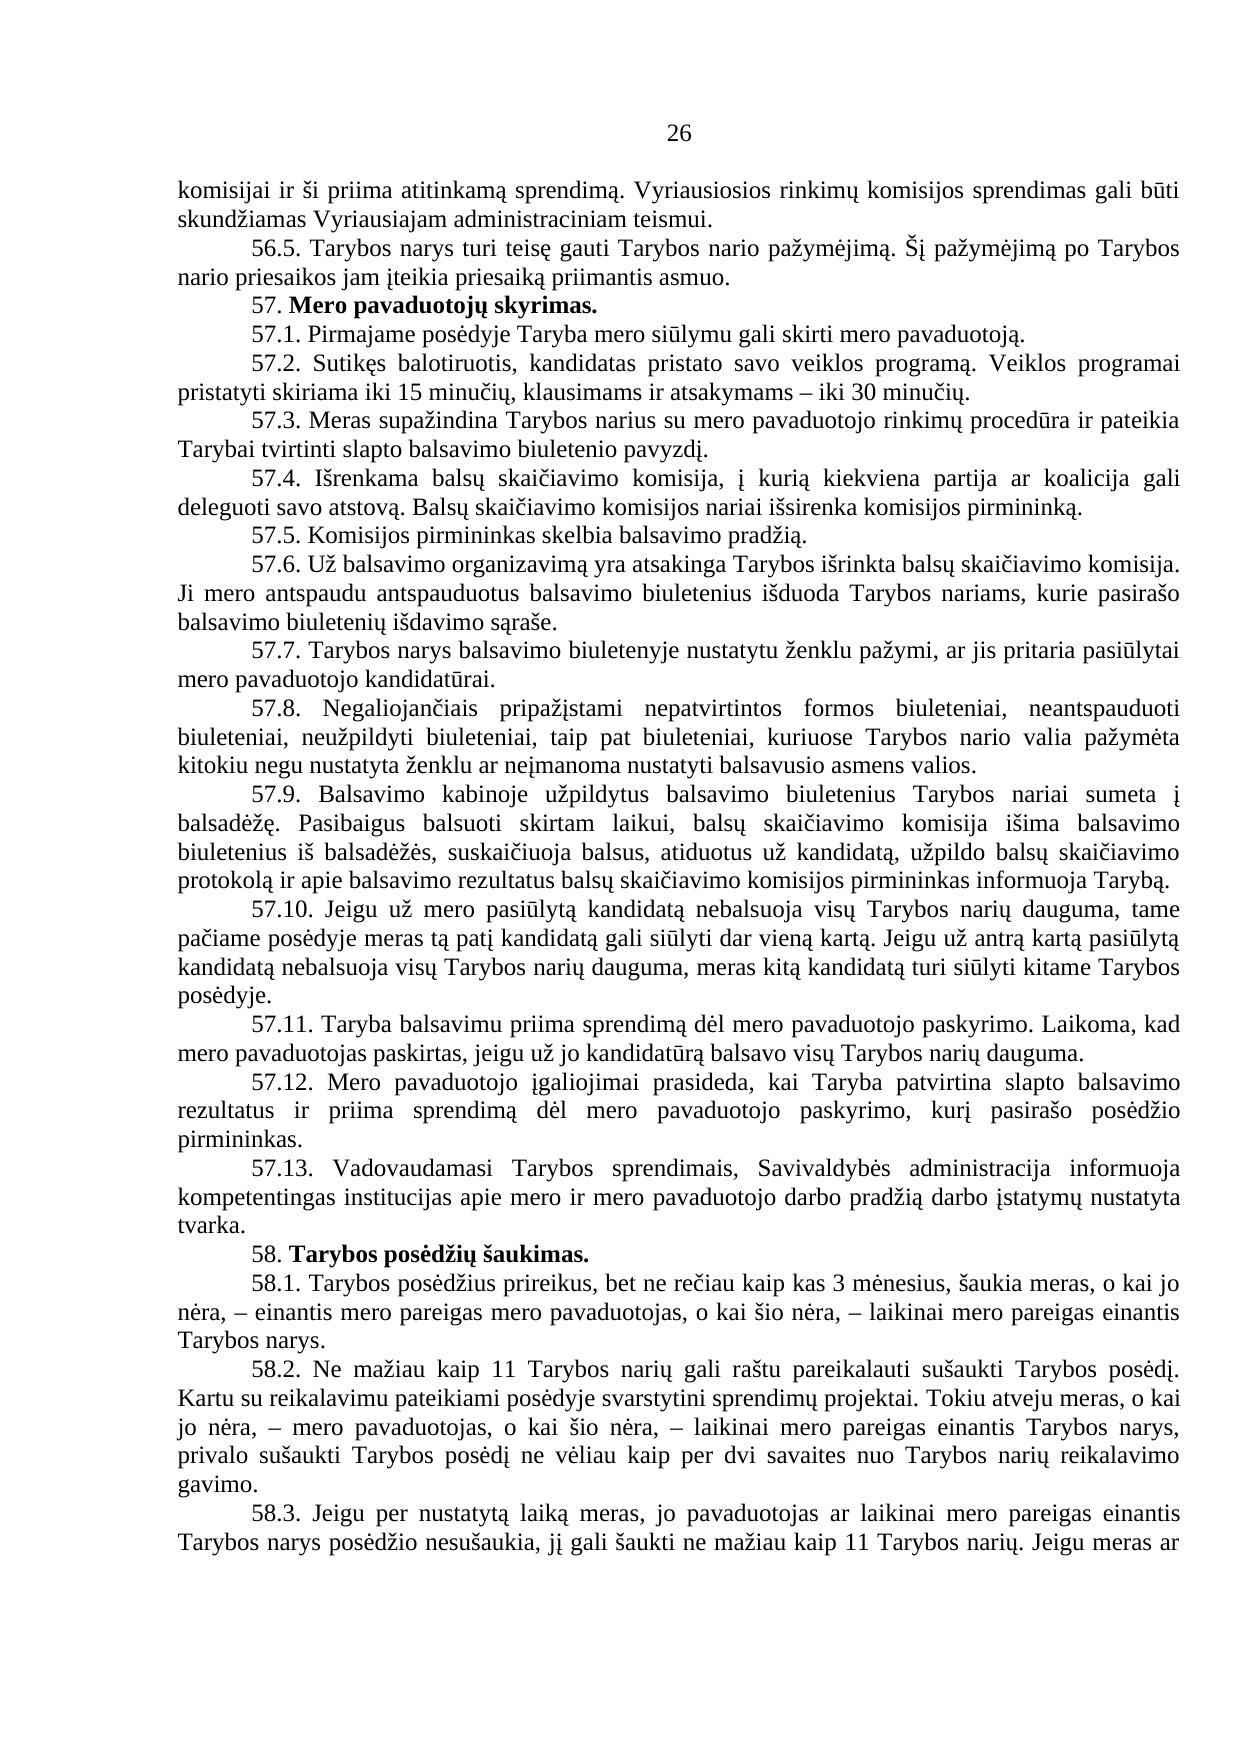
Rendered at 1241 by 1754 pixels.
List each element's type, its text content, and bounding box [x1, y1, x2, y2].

text 57.4. Išrenkama balsų skaičiavimo komisija, į kurią kiekviena partija ar koalicija gali deleguoti savo atstovą. Balsų skaičiavimo komisijos nariai išsirenka komisijos pirmininką. [177, 463, 1181, 521]
text 58. Tarybos posėdžių šaukimas. [251, 1239, 1181, 1268]
text 57. Mero pavaduotojų skyrimas. [251, 291, 1181, 319]
text 57.11. Taryba balsavimu priima sprendimą dėl mero pavaduotojo paskyrimo. Laikoma, kad mero pavaduotojas paskirtas, jeigu už jo kandidatūrą balsavo visų Tarybos narių dauguma. [177, 1009, 1181, 1067]
text 57.12. Mero pavaduotojo įgaliojimai prasideda, kai Taryba patvirtina slapto balsavimo rezultatus ir priima sprendimą dėl mero pavaduotojo paskyrimo, kurį pasirašo posėdžio pirmininkas. [177, 1067, 1181, 1153]
text 57.10. Jeigu už mero pasiūlytą kandidatą nebalsuoja visų Tarybos narių dauguma, tame pačiame posėdyje meras tą patį kandidatą gali siūlyti dar vieną kartą. Jeigu už antrą kartą pasiūlytą kandidatą nebalsuoja visų Tarybos narių dauguma, meras kitą kandidatą turi siūlyti kitame Tarybos posėdyje. [177, 894, 1181, 1009]
text 57.3. Meras supažindina Tarybos narius su mero pavaduotojo rinkimų procedūra ir pateikia Tarybai tvirtinti slapto balsavimo biuletenio pavyzdį. [177, 406, 1181, 463]
text 58.2. Ne mažiau kaip 11 Tarybos narių gali raštu pareikalauti sušaukti Tarybos posėdį. Kartu su reikalavimu pateikiami posėdyje svarstytini sprendimų projektai. Tokiu atveju meras, o kai jo nėra, – mero pavaduotojas, o kai šio nėra, – laikinai mero pareigas einantis Tarybos narys, privalo sušaukti Tarybos posėdį ne vėliau kaip per dvi savaites nuo Tarybos narių reikalavimo gavimo. [177, 1354, 1181, 1498]
text komisijai ir ši priima atitinkamą sprendimą. Vyriausiosios rinkimų komisijos sprendimas gali būti skundžiamas Vyriausiajam administraciniam teismui. [177, 176, 1181, 233]
text 57.1. Pirmajame posėdyje Taryba mero siūlymu gali skirti mero pavaduotoją. [177, 319, 1181, 348]
text 57.7. Tarybos narys balsavimo biuletenyje nustatytu ženklu pažymi, ar jis pritaria pasiūlytai mero pavaduotojo kandidatūrai. [177, 636, 1181, 693]
text 58.3. Jeigu per nustatytą laiką meras, jo pavaduotojas ar laikinai mero pareigas einantis Tarybos narys posėdžio nesušaukia, jį gali šaukti ne mažiau kaip 11 Tarybos narių. Jeigu meras ar [177, 1498, 1181, 1556]
text 58.1. Tarybos posėdžius prireikus, bet ne rečiau kaip kas 3 mėnesius, šaukia meras, o kai jo nėra, – einantis mero pareigas mero pavaduotojas, o kai šio nėra, – laikinai mero pareigas einantis Tarybos narys. [177, 1268, 1181, 1354]
text 57.9. Balsavimo kabinoje užpildytus balsavimo biuletenius Tarybos nariai sumeta į balsadėžę. Pasibaigus balsuoti skirtam laikui, balsų skaičiavimo komisija išima balsavimo biuletenius iš balsadėžės, suskaičiuoja balsus, atiduotus už kandidatą, užpildo balsų skaičiavimo protokolą ir apie balsavimo rezultatus balsų skaičiavimo komisijos pirmininkas informuoja Tarybą. [177, 779, 1181, 894]
text 57.2. Sutikęs balotiruotis, kandidatas pristato savo veiklos programą. Veiklos programai pristatyti skiriama iki 15 minučių, klausimams ir atsakymams – iki 30 minučių. [177, 348, 1181, 406]
text 56.5. Tarybos narys turi teisę gauti Tarybos nario pažymėjimą. Šį pažymėjimą po Tarybos nario priesaikos jam įteikia priesaiką priimantis asmuo. [177, 233, 1181, 291]
text 57.5. Komisijos pirmininkas skelbia balsavimo pradžią. [177, 521, 1181, 549]
text 57.13. Vadovaudamasi Tarybos sprendimais, Savivaldybės administracija informuoja kompetentingas institucijas apie mero ir mero pavaduotojo darbo pradžią darbo įstatymų nustatyta tvarka. [177, 1153, 1181, 1239]
text 57.8. Negaliojančiais pripažįstami nepatvirtintos formos biuleteniai, neantspauduoti biuleteniai, neužpildyti biuleteniai, taip pat biuleteniai, kuriuose Tarybos nario valia pažymėta kitokiu negu nustatyta ženklu ar neįmanoma nustatyti balsavusio asmens valios. [177, 693, 1181, 779]
text 57.6. Už balsavimo organizavimą yra atsakinga Tarybos išrinkta balsų skaičiavimo komisija. Ji mero antspaudu antspauduotus balsavimo biuletenius išduoda Tarybos nariams, kurie pasirašo balsavimo biuletenių išdavimo sąraše. [177, 549, 1181, 636]
